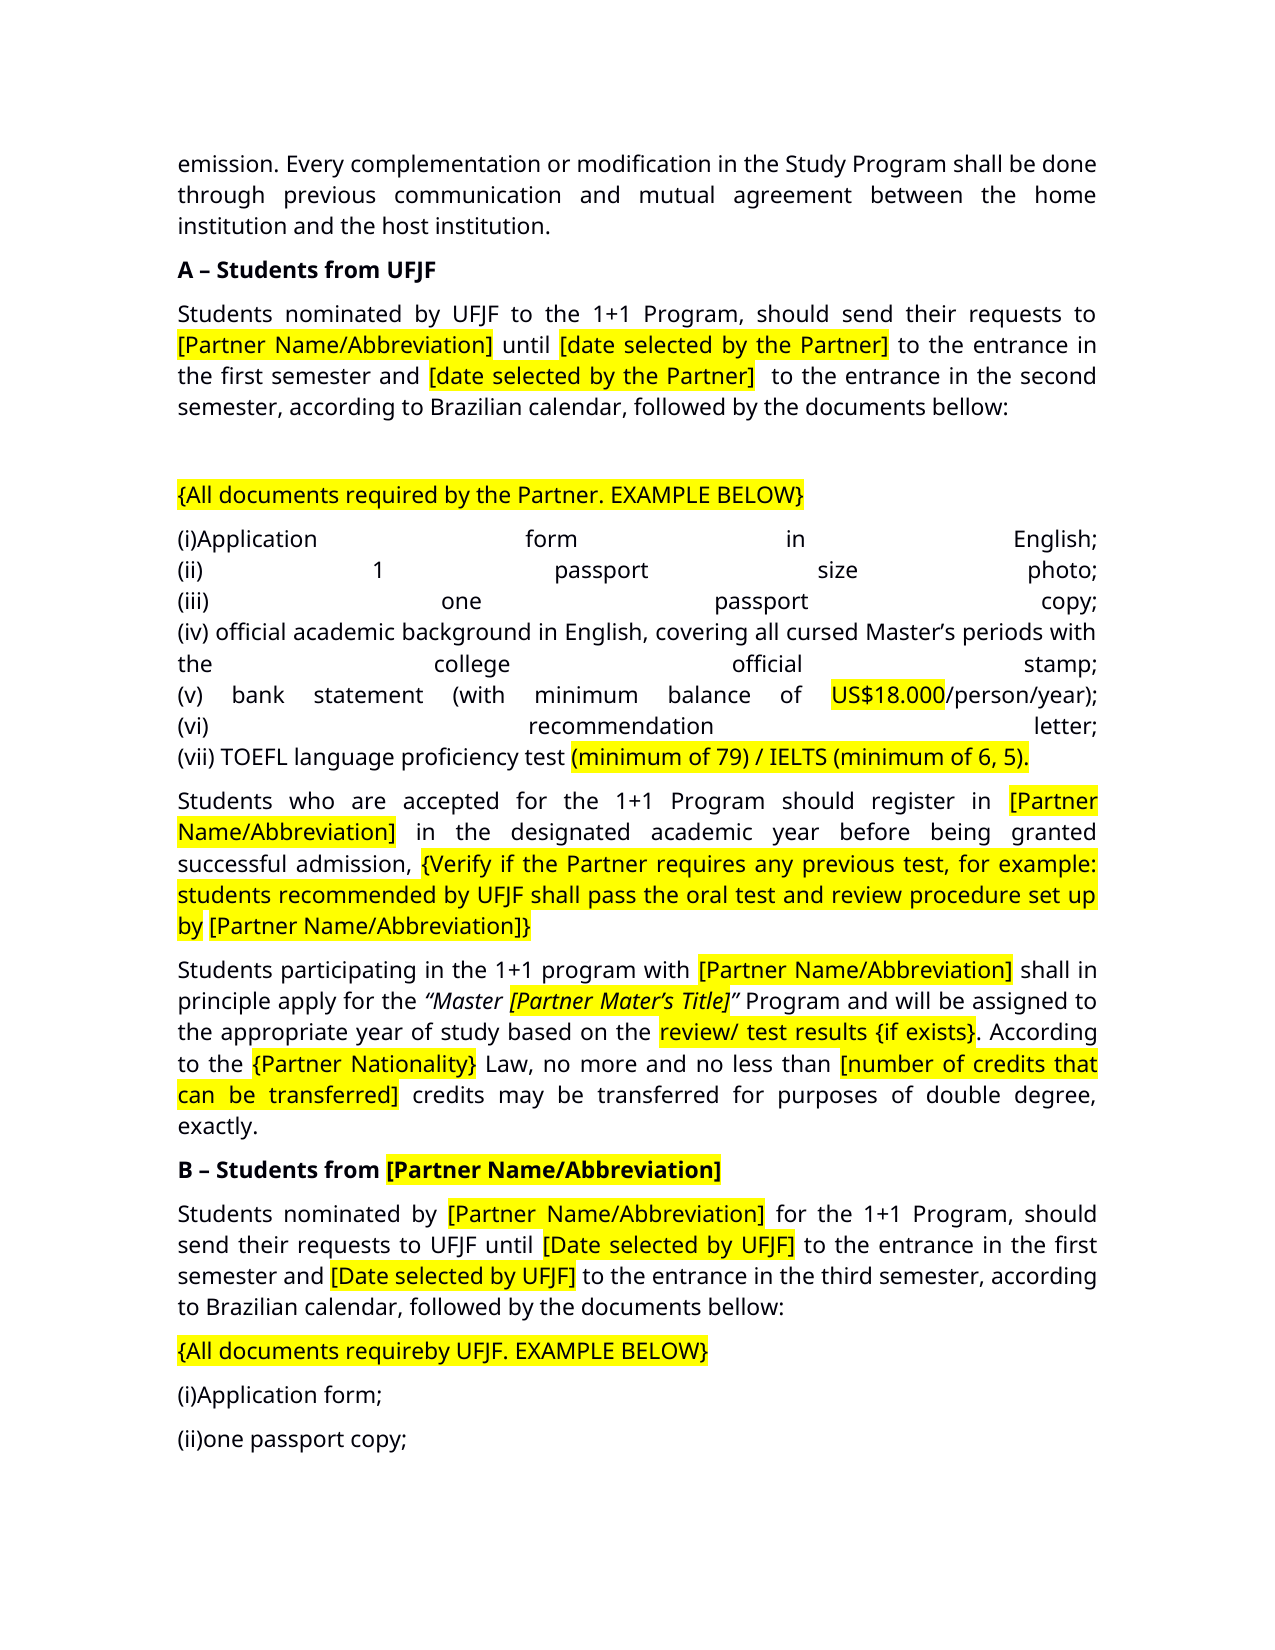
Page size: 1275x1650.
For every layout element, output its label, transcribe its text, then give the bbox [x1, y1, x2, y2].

text A – Students from UFJF [177, 254, 1098, 285]
text {All documents requireby UFJF. EXAMPLE BELOW} [177, 1335, 1098, 1366]
text B – Students from [Partner Name/Abbreviation] [177, 1154, 1098, 1185]
text Students nominated by UFJF to the 1+1 Program, should send their requests to [Partner Name/Abbreviation] until [date selected by the Partner] to the entrance in the first semester and [date selected by the Partner] to the entrance in the second semester, according to Brazilian calendar, followed by the documents bellow: [177, 298, 1098, 423]
text (ii)one passport copy; [177, 1423, 1098, 1454]
text {All documents required by the Partner. EXAMPLE BELOW} [177, 479, 1098, 510]
text (i)Application form in English; (ii) 1 passport size photo; (iii) one passport copy; (iv) official academic background in English, covering all cursed Master’s periods with the college official stamp; (v) bank statement (with minimum balance of US$18.000/person/year); (vi) recommendation letter; (vii) TOEFL language proficiency test (minimum of 79) / IELTS (minimum of 6, 5). [177, 523, 1098, 773]
text Students nominated by [Partner Name/Abbreviation] for the 1+1 Program, should send their requests to UFJF until [Date selected by UFJF] to the entrance in the first semester and [Date selected by UFJF] to the entrance in the third semester, according to Brazilian calendar, followed by the documents bellow: [177, 1198, 1098, 1323]
text emission. Every complementation or modification in the Study Program shall be done through previous communication and mutual agreement between the home institution and the host institution. [177, 148, 1098, 241]
text (i)Application form; [177, 1379, 1098, 1410]
text Students who are accepted for the 1+1 Program should register in [Partner Name/Abbreviation] in the designated academic year before being granted successful admission, {Verify if the Partner requires any previous test, for example: students recommended by UFJF shall pass the oral test and review procedure set up by [Partner Name/Abbreviation]} [177, 785, 1098, 941]
text Students participating in the 1+1 program with [Partner Name/Abbreviation] shall in principle apply for the “Master [Partner Mater’s Title]” Program and will be assigned to the appropriate year of study based on the review/ test results {if exists}. According to the {Partner Nationality} Law, no more and no less than [number of credits that can be transferred] credits may be transferred for purposes of double degree, exactly. [177, 954, 1098, 1141]
